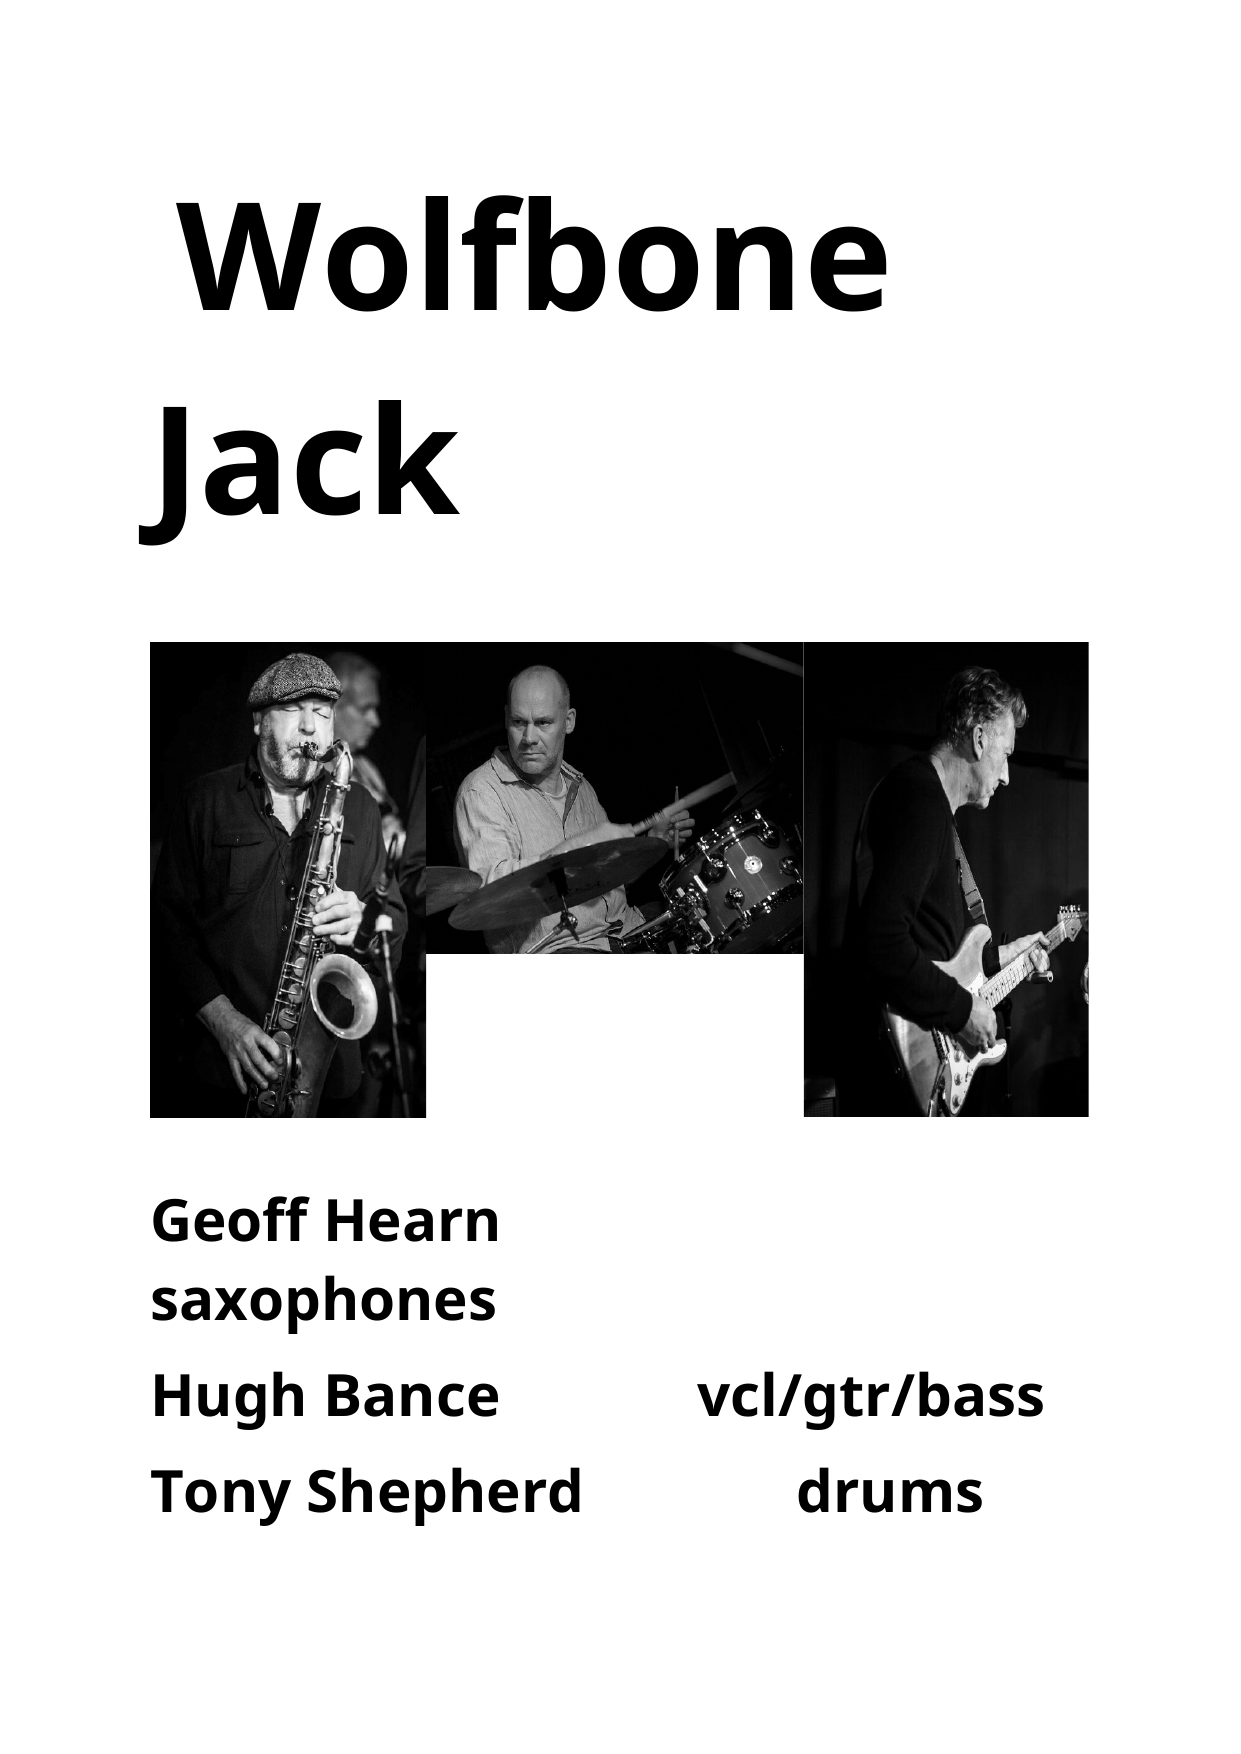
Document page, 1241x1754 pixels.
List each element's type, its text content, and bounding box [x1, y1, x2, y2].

text Tony Shepherd drums [150, 1450, 1090, 1530]
text Geoff Hearn saxophones [150, 1178, 1090, 1337]
text Wolfbone Jack [150, 150, 1090, 558]
text Hugh Bance vcl/gtr/bass [150, 1354, 1090, 1434]
